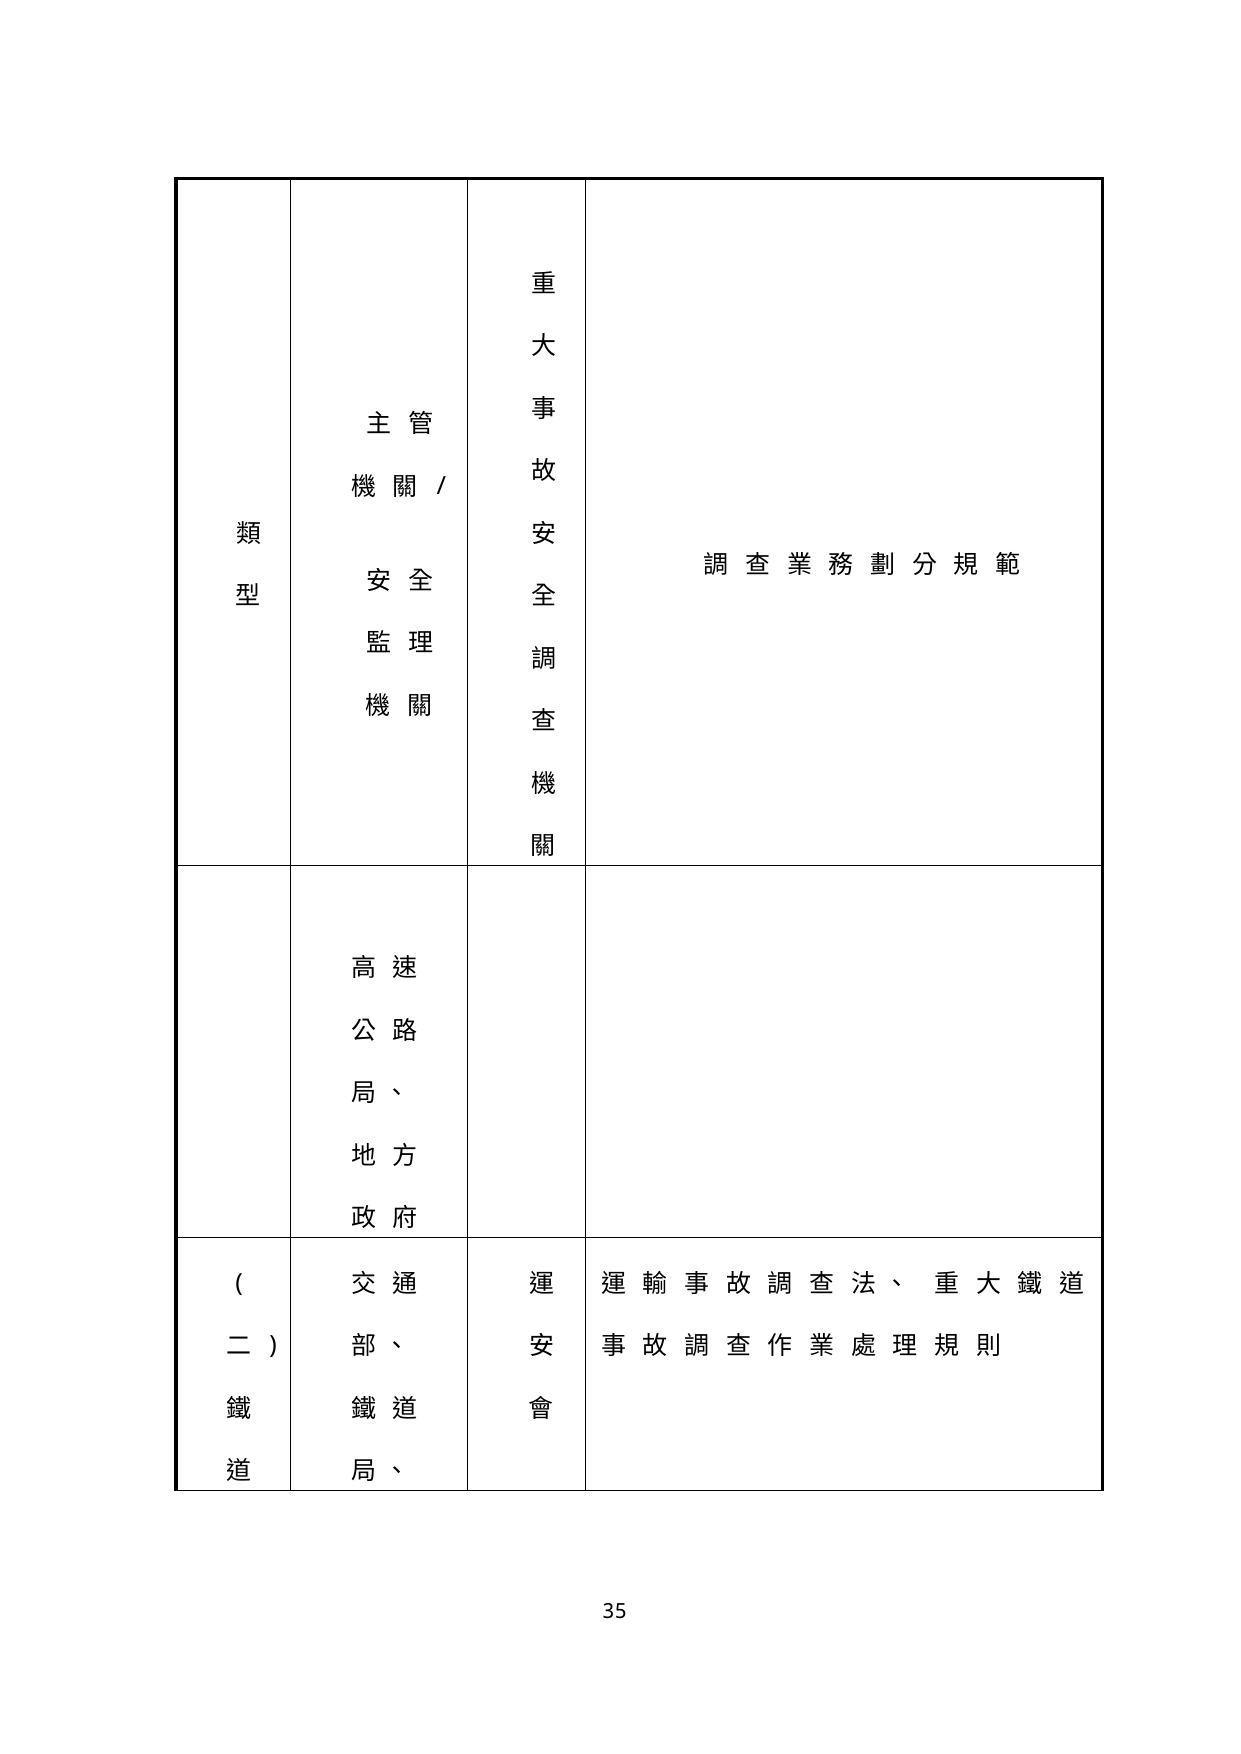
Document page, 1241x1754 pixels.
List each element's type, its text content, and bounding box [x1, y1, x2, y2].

table_cell [178, 866, 290, 1237]
table_cell 高速公路局、地方政府 [291, 866, 467, 1237]
table_header 主管機關/ 安全監理機關 [291, 180, 467, 865]
table_header 重大事故安全調查機關 [468, 180, 585, 865]
table_cell [586, 866, 1101, 1237]
table_header 調查業務劃分規範 [586, 180, 1101, 865]
table_cell 交通部、鐵道局、 [291, 1238, 467, 1490]
table_header 類型 [178, 180, 290, 865]
table_cell 運輸事故調查法、重大鐵道事故調查作業處理規則 [586, 1238, 1101, 1490]
table_cell (二)鐵道 [178, 1238, 290, 1490]
table_cell [468, 866, 585, 1237]
table_cell 運安會 [468, 1238, 585, 1490]
